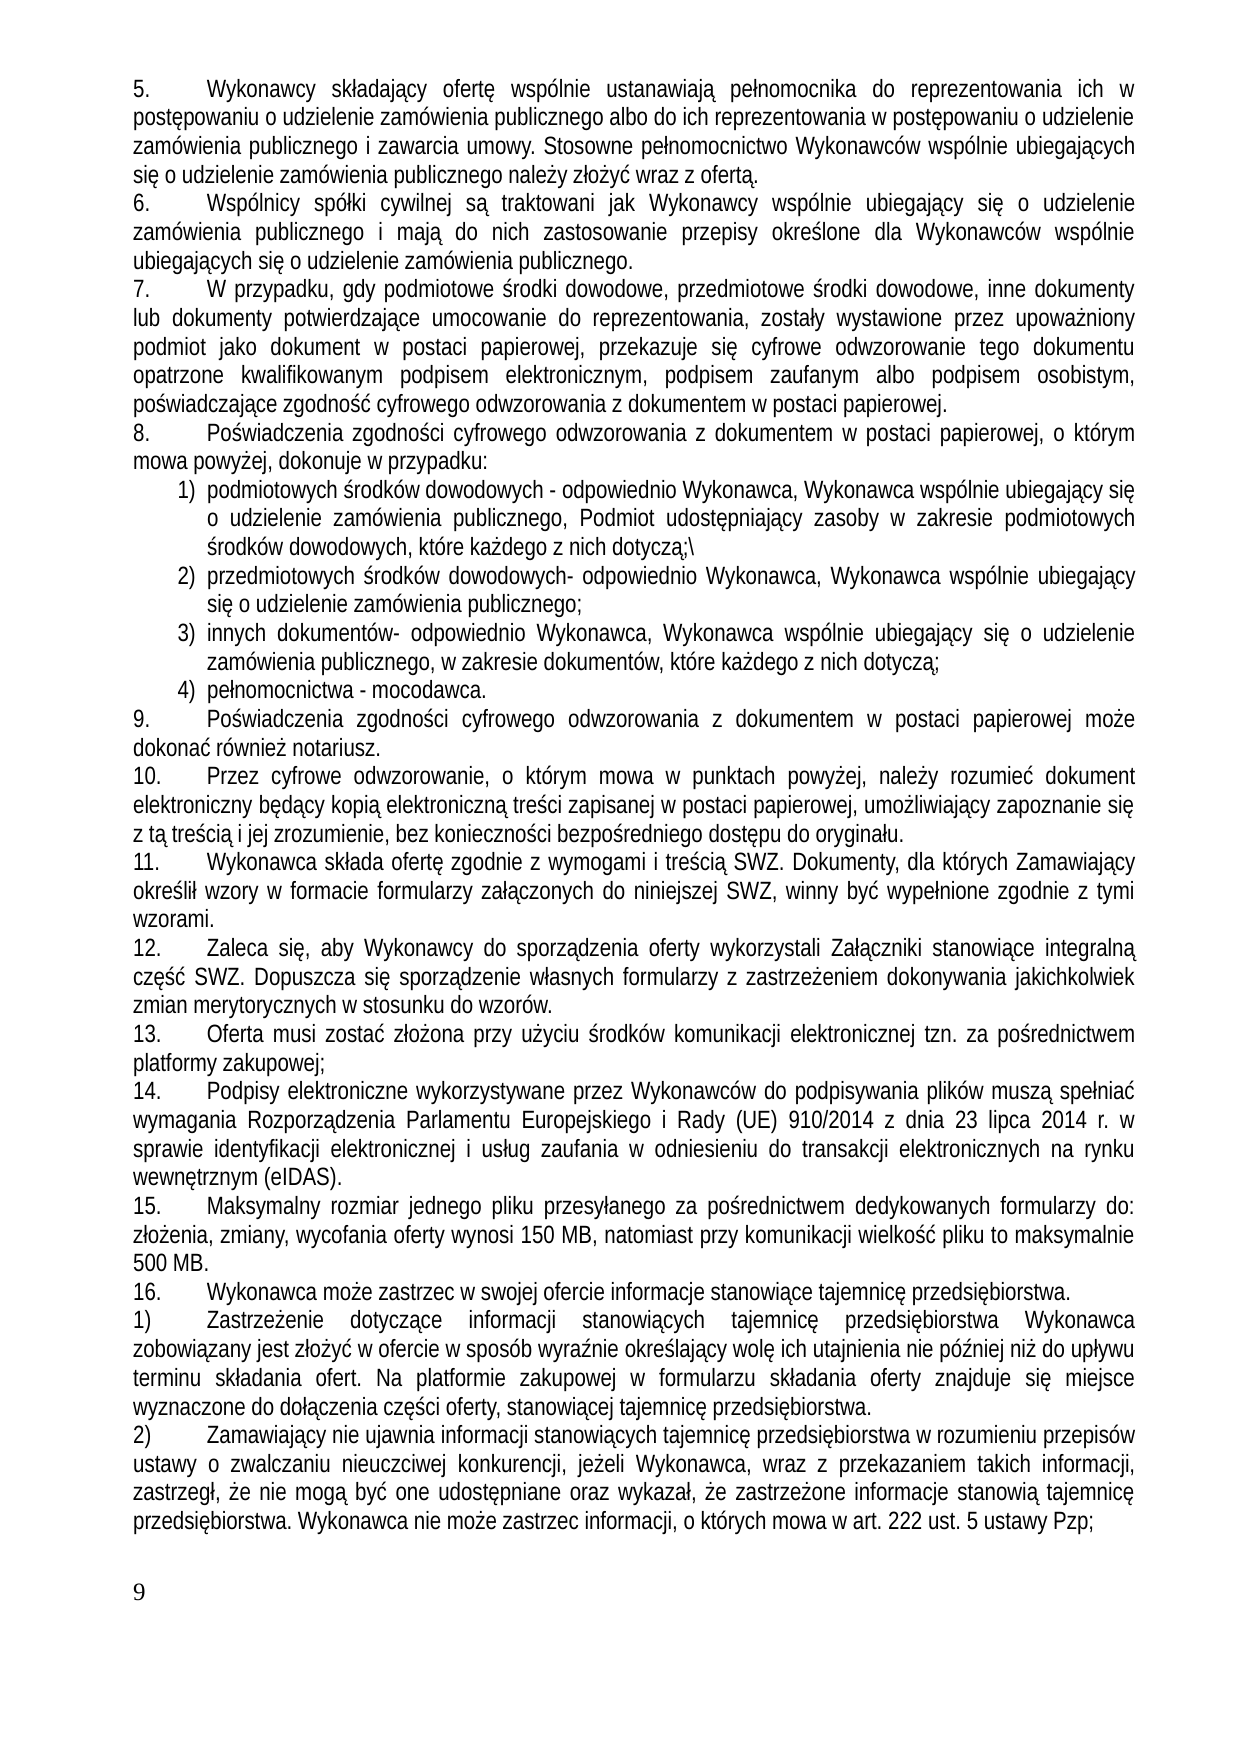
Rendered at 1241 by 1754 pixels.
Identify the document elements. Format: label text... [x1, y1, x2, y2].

list W przypadku, gdy podmiotowe środki dowodowe, przedmiotowe środki dowodowe, inne dokumenty lub dokumenty potwierdzające umocowanie do reprezentowania, zostały wystawione przez upoważniony podmiot jako dokument w postaci papierowej, przekazuje się cyfrowe odwzorowanie tego dokumentu opatrzone kwalifikowanym podpisem elektronicznym, podpisem zaufanym albo podpisem osobistym, poświadczające zgodność cyfrowego odwzorowania z dokumentem w postaci papierowej. [133, 274, 1137, 417]
list Poświadczenia zgodności cyfrowego odwzorowania z dokumentem w postaci papierowej może dokonać również notariusz. [133, 704, 1137, 761]
list Zamawiający nie ujawnia informacji stanowiących tajemnicę przedsiębiorstwa w rozumieniu przepisów ustawy o zwalczaniu nieuczciwej konkurencji, jeżeli Wykonawca, wraz z przekazaniem takich informacji, zastrzegł, że nie mogą być one udostępniane oraz wykazał, że zastrzeżone informacje stanowią tajemnicę przedsiębiorstwa. Wykonawca nie może zastrzec informacji, o których mowa w art. 222 ust. 5 ustawy Pzp; [133, 1420, 1137, 1535]
list innych dokumentów- odpowiednio Wykonawca, Wykonawca wspólnie ubiegający się o udzielenie zamówienia publicznego, w zakresie dokumentów, które każdego z nich dotyczą; [133, 618, 1093, 675]
list podmiotowych środków dowodowych - odpowiednio Wykonawca, Wykonawca wspólnie ubiegający się o udzielenie zamówienia publicznego, Podmiot udostępniający zasoby w zakresie podmiotowych środków dowodowych, które każdego z nich dotyczą;\ [133, 475, 1093, 561]
list Podpisy elektroniczne wykorzystywane przez Wykonawców do podpisywania plików muszą spełniać wymagania Rozporządzenia Parlamentu Europejskiego i Rady (UE) 910/2014 z dnia 23 lipca 2014 r. w sprawie identyfikacji elektronicznej i usług zaufania w odniesieniu do transakcji elektronicznych na rynku wewnętrznym (eIDAS). [133, 1076, 1137, 1191]
list Zastrzeżenie dotyczące informacji stanowiących tajemnicę przedsiębiorstwa Wykonawca zobowiązany jest złożyć w ofercie w sposób wyraźnie określający wolę ich utajnienia nie później niż do upływu terminu składania ofert. Na platformie zakupowej w formularzu składania oferty znajduje się miejsce wyznaczone do dołączenia części oferty, stanowiącej tajemnicę przedsiębiorstwa. [133, 1306, 1137, 1420]
list Zaleca się, aby Wykonawcy do sporządzenia oferty wykorzystali Załączniki stanowiące integralną część SWZ. Dopuszcza się sporządzenie własnych formularzy z zastrzeżeniem dokonywania jakichkolwiek zmian merytorycznych w stosunku do wzorów. [133, 933, 1137, 1019]
list Wspólnicy spółki cywilnej są traktowani jak Wykonawcy wspólnie ubiegający się o udzielenie zamówienia publicznego i mają do nich zastosowanie przepisy określone dla Wykonawców wspólnie ubiegających się o udzielenie zamówienia publicznego. [133, 188, 1137, 274]
list Wykonawca może zastrzec w swojej ofercie informacje stanowiące tajemnicę przedsiębiorstwa. [133, 1277, 1137, 1306]
list pełnomocnictwa - mocodawca. [133, 675, 1093, 704]
list Wykonawca składa ofertę zgodnie z wymogami i treścią SWZ. Dokumenty, dla których Zamawiający określił wzory w formacie formularzy załączonych do niniejszej SWZ, winny być wypełnione zgodnie z tymi wzorami. [133, 847, 1137, 933]
list przedmiotowych środków dowodowych- odpowiednio Wykonawca, Wykonawca wspólnie ubiegający się o udzielenie zamówienia publicznego; [133, 561, 1093, 618]
list Przez cyfrowe odwzorowanie, o którym mowa w punktach powyżej, należy rozumieć dokument elektroniczny będący kopią elektroniczną treści zapisanej w postaci papierowej, umożliwiający zapoznanie się z tą treścią i jej zrozumienie, bez konieczności bezpośredniego dostępu do oryginału. [133, 761, 1137, 847]
list Oferta musi zostać złożona przy użyciu środków komunikacji elektronicznej tzn. za pośrednictwem platformy zakupowej; [133, 1019, 1137, 1076]
list Wykonawcy składający ofertę wspólnie ustanawiają pełnomocnika do reprezentowania ich w postępowaniu o udzielenie zamówienia publicznego albo do ich reprezentowania w postępowaniu o udzielenie zamówienia publicznego i zawarcia umowy. Stosowne pełnomocnictwo Wykonawców wspólnie ubiegających się o udzielenie zamówienia publicznego należy złożyć wraz z ofertą. [133, 74, 1137, 188]
list Maksymalny rozmiar jednego pliku przesyłanego za pośrednictwem dedykowanych formularzy do: złożenia, zmiany, wycofania oferty wynosi 150 MB, natomiast przy komunikacji wielkość pliku to maksymalnie 500 MB. [133, 1191, 1137, 1277]
list Poświadczenia zgodności cyfrowego odwzorowania z dokumentem w postaci papierowej, o którym mowa powyżej, dokonuje w przypadku: [133, 417, 1137, 475]
